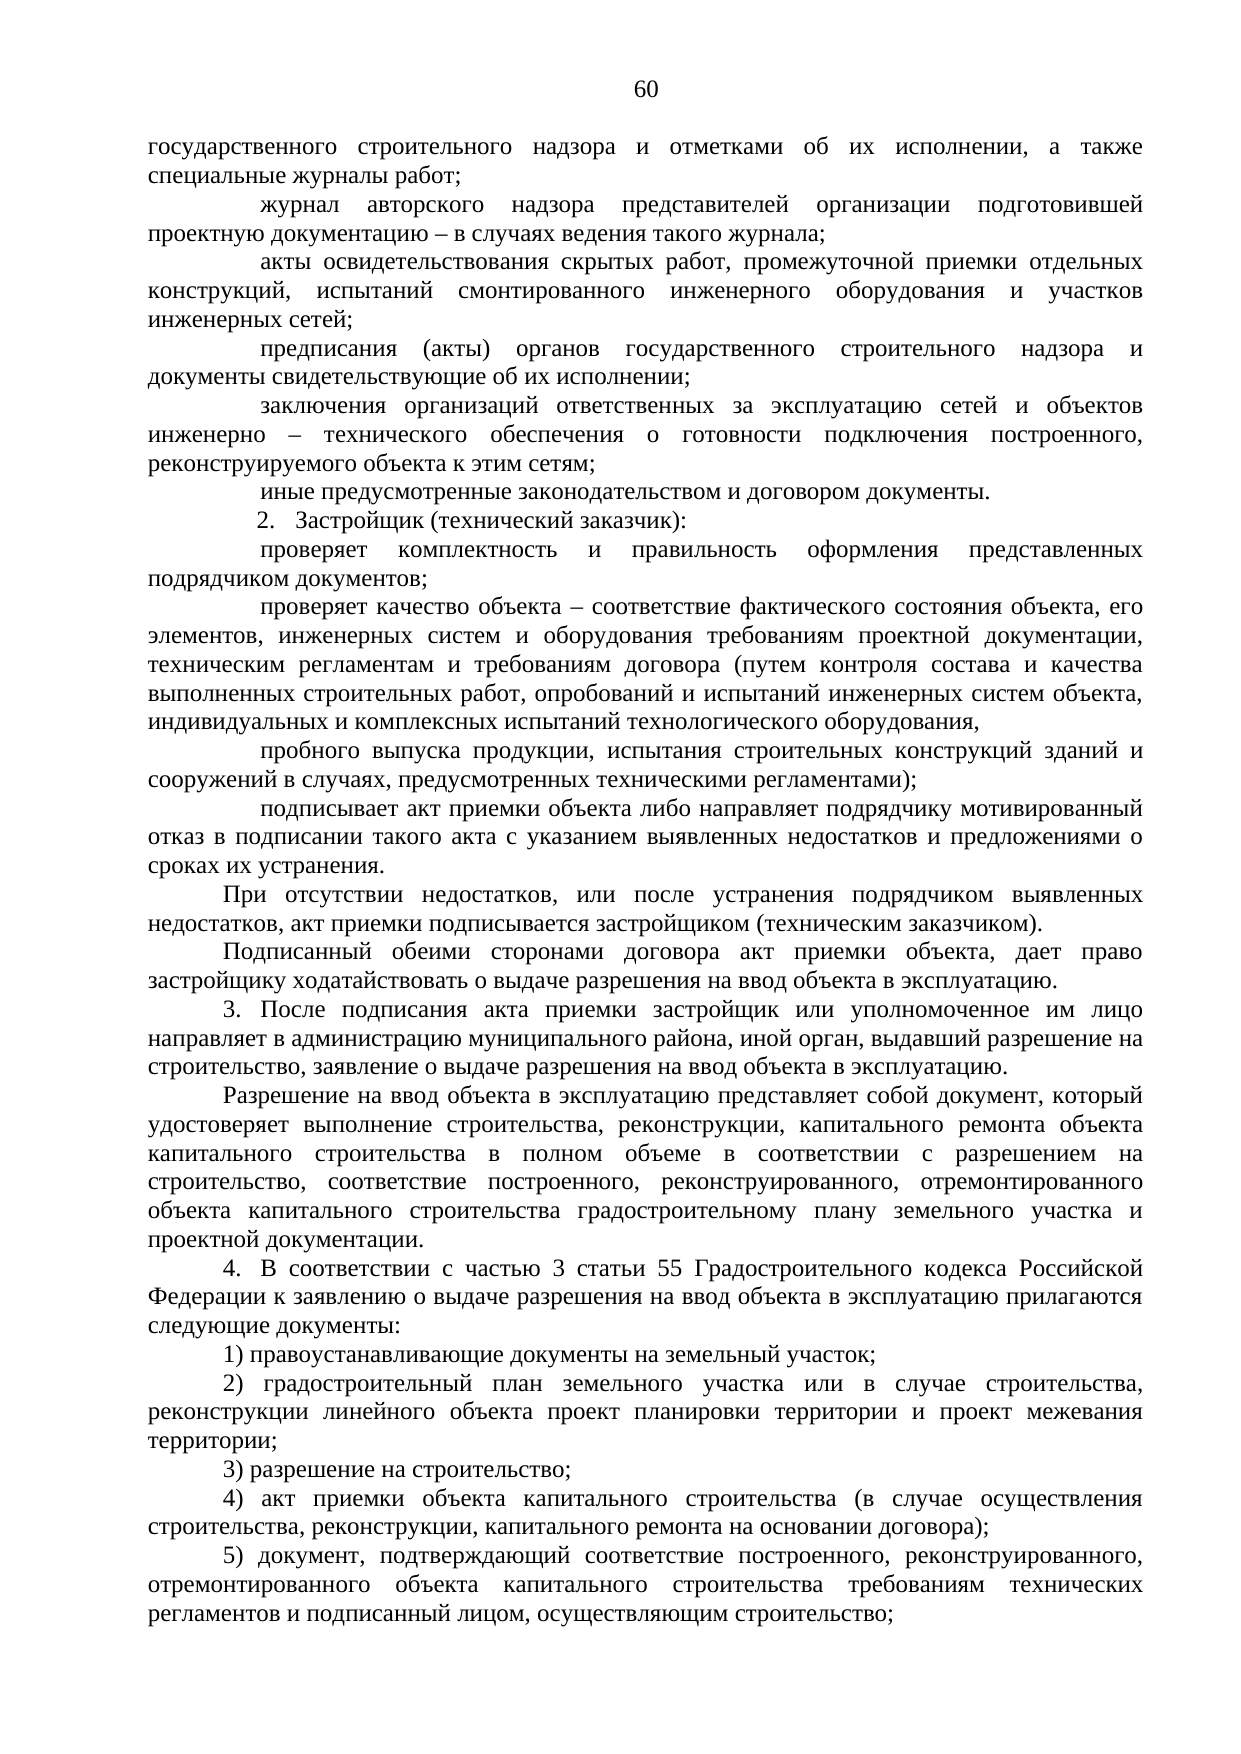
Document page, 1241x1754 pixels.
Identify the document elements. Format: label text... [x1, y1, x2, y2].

list подписывает акт приемки объекта либо направляет подрядчику мотивированный отказ в подписании такого акта с указанием выявленных недостатков и предложениями о сроках их устранения. [148, 793, 1144, 879]
list проверяет комплектность и правильность оформления представленных подрядчиком документов; [148, 534, 1144, 591]
text При отсутствии недостатков, или после устранения подрядчиком выявленных недостатков, акт приемки подписывается застройщиком (техническим заказчиком). [148, 879, 1144, 936]
list После подписания акта приемки застройщик или уполномоченное им лицо направляет в администрацию муниципального района, иной орган, выдавший разрешение на строительство, заявление о выдаче разрешения на ввод объекта в эксплуатацию. [148, 994, 1144, 1080]
text 2) градостроительный план земельного участка или в случае строительства, реконструкции линейного объекта проект планировки территории и проект межевания территории; [148, 1368, 1144, 1454]
list государственного строительного надзора и отметками об их исполнении, а также специальные журналы работ; [148, 131, 1144, 189]
list акты освидетельствования скрытых работ, промежуточной приемки отдельных конструкций, испытаний смонтированного инженерного оборудования и участков инженерных сетей; [148, 246, 1144, 333]
text 1) правоустанавливающие документы на земельный участок; [148, 1339, 1144, 1368]
list журнал авторского надзора представителей организации подготовившей проектную документацию – в случаях ведения такого журнала; [148, 189, 1144, 246]
text 4) акт приемки объекта капитального строительства (в случае осуществления строительства, реконструкции, капитального ремонта на основании договора); [148, 1483, 1144, 1540]
text Разрешение на ввод объекта в эксплуатацию представляет собой документ, который удостоверяет выполнение строительства, реконструкции, капитального ремонта объекта капитального строительства в полном объеме в соответствии с разрешением на строительство, соответствие построенного, реконструированного, отремонтированного объекта капитального строительства градостроительному плану земельного участка и проектной документации. [148, 1080, 1144, 1253]
list заключения организаций ответственных за эксплуатацию сетей и объектов инженерно – технического обеспечения о готовности подключения построенного, реконструируемого объекта к этим сетям; [148, 390, 1144, 476]
list предписания (акты) органов государственного строительного надзора и документы свидетельствующие об их исполнении; [148, 333, 1144, 390]
text 5) документ, подтверждающий соответствие построенного, реконструированного, отремонтированного объекта капитального строительства требованиям технических регламентов и подписанный лицом, осуществляющим строительство; [148, 1540, 1144, 1626]
list В соответствии с частью 3 статьи 55 Градостроительного кодекса Российской Федерации к заявлению о выдаче разрешения на ввод объекта в эксплуатацию прилагаются следующие документы: [148, 1253, 1144, 1339]
list пробного выпуска продукции, испытания строительных конструкций зданий и сооружений в случаях, предусмотренных техническими регламентами); [148, 735, 1144, 793]
list иные предусмотренные законодательством и договором документы. [148, 476, 1144, 505]
text 3) разрешение на строительство; [148, 1454, 1144, 1483]
list Застройщик (технический заказчик): [182, 505, 1144, 534]
list проверяет качество объекта – соответствие фактического состояния объекта, его элементов, инженерных систем и оборудования требованиям проектной документации, техническим регламентам и требованиям договора (путем контроля состава и качества выполненных строительных работ, опробований и испытаний инженерных систем объекта, индивидуальных и комплексных испытаний технологического оборудования, [148, 591, 1144, 735]
text Подписанный обеими сторонами договора акт приемки объекта, дает право застройщику ходатайствовать о выдаче разрешения на ввод объекта в эксплуатацию. [148, 936, 1144, 994]
